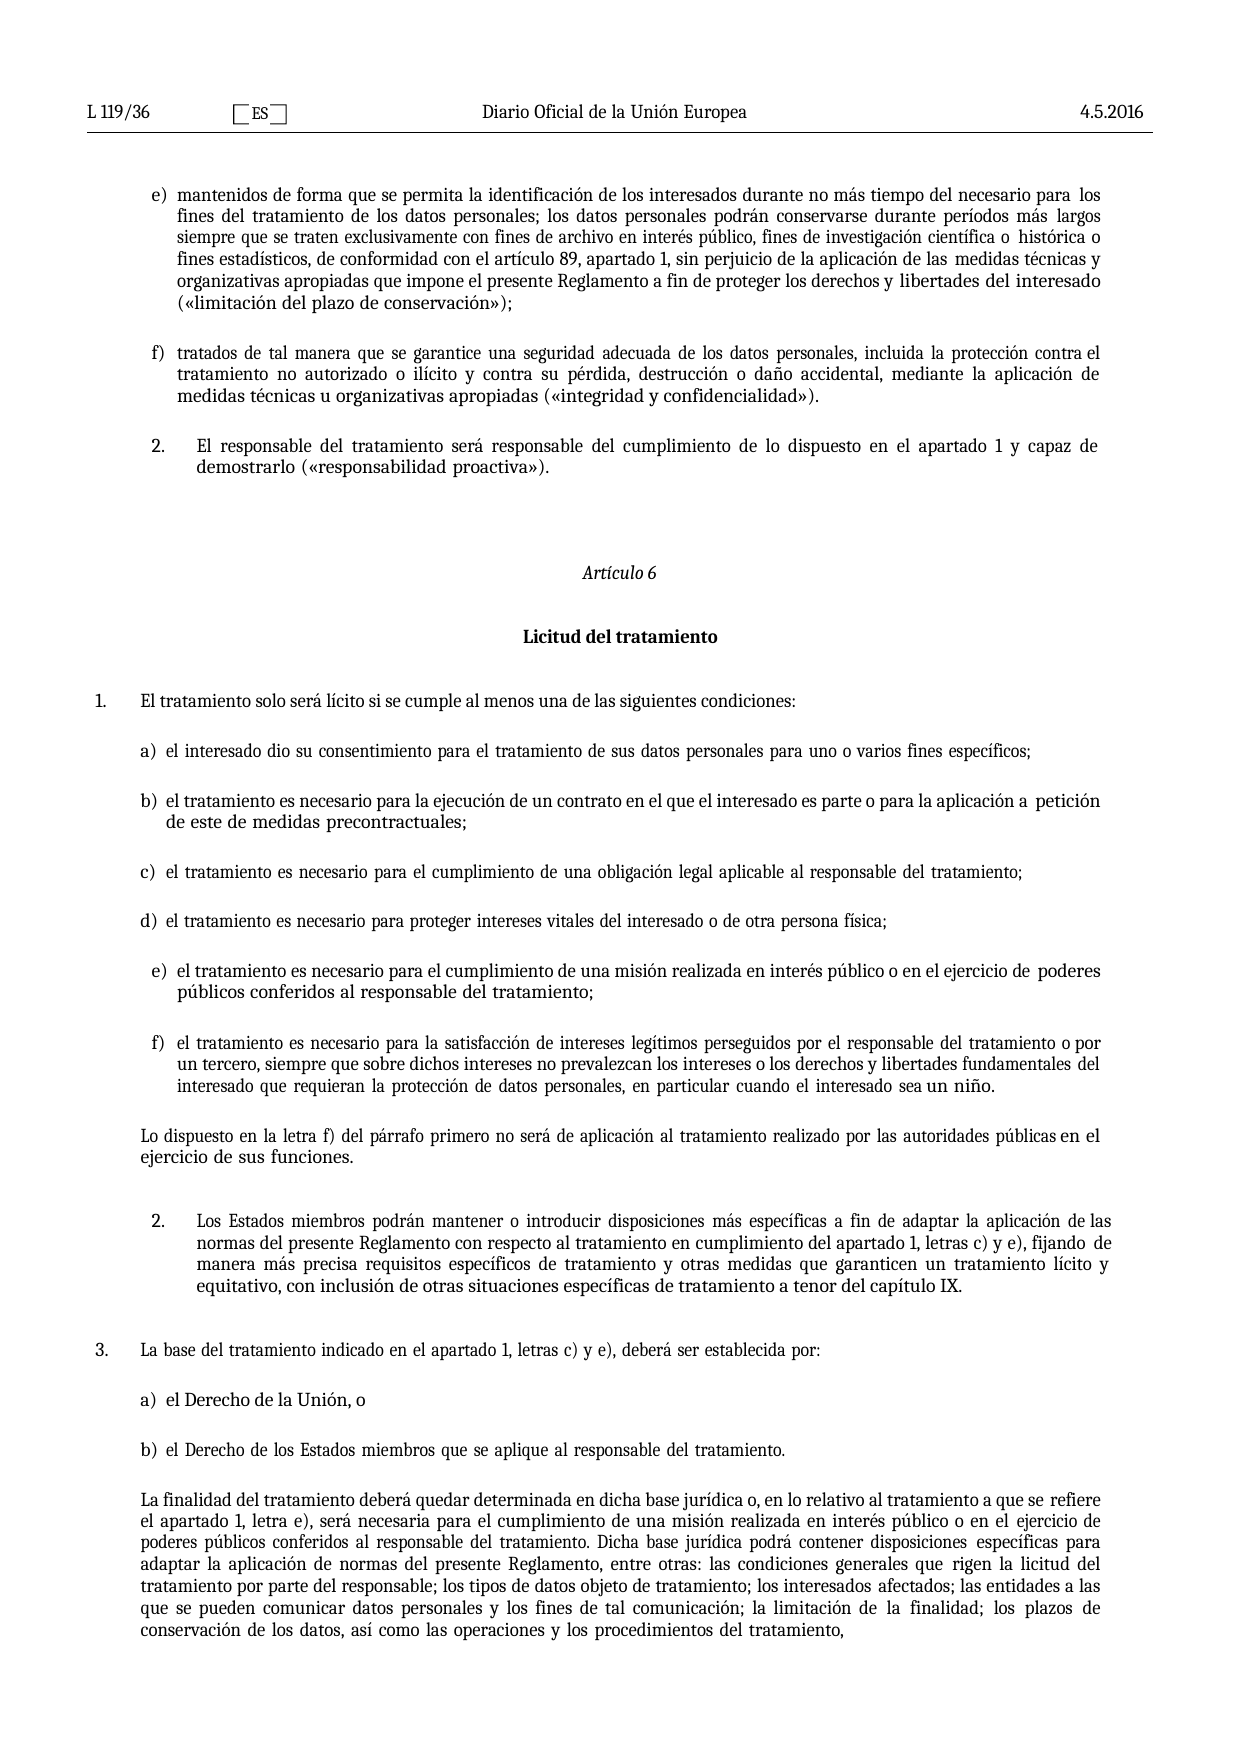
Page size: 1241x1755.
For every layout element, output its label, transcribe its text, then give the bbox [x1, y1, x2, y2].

list el tratamiento es necesario para el cumplimiento de una obligación legal aplicable al responsable del tratamiento; [140, 860, 1111, 883]
list el interesado dio su consentimiento para el tratamiento de sus datos personales para uno o varios fines específicos; [140, 739, 1111, 762]
list el Derecho de los Estados miembros que se aplique al responsable del tratamiento. [140, 1438, 1111, 1461]
text Lo dispuesto en la letra f) del párrafo primero no será de aplicación al tratamiento realizado por las autoridades públicas en el ejercicio de sus funciones. [140, 1125, 1101, 1168]
list el tratamiento es necesario para la satisfacción de intereses legítimos perseguidos por el responsable del tratamiento o por un tercero, siempre que sobre dichos intereses no prevalezcan los intereses o los derechos y libertades fundamentales del interesado que requieran la protección de datos personales, en particular cuando el interesado sea un niño. [151, 1032, 1101, 1097]
list tratados de tal manera que se garantice una seguridad adecuada de los datos personales, incluida la protección contra el tratamiento no autorizado o ilícito y contra su pérdida, destrucción o daño accidental, mediante la aplicación de medidas técnicas u organizativas apropiadas («integridad y confidencialidad»). [151, 342, 1101, 407]
list mantenidos de forma que se permita la identificación de los interesados durante no más tiempo del necesario para los fines del tratamiento de los datos personales; los datos personales podrán conservarse durante períodos más largos siempre que se traten exclusivamente con fines de archivo en interés público, fines de investigación científica o histórica o fines estadísticos, de conformidad con el artículo 89, apartado 1, sin perjuicio de la aplicación de las medidas técnicas y organizativas apropiadas que impone el presente Reglamento a fin de proteger los derechos y libertades del interesado («limitación del plazo de conservación»); [151, 184, 1101, 314]
text La finalidad del tratamiento deberá quedar determinada en dicha base jurídica o, en lo relativo al tratamiento a que se refiere el apartado 1, letra e), será necesaria para el cumplimiento de una misión realizada en interés público o en el ejercicio de poderes públicos conferidos al responsable del tratamiento. Dicha base jurídica podrá contener disposiciones específicas para adaptar la aplicación de normas del presente Reglamento, entre otras: las condiciones generales que rigen la licitud del tratamiento por parte del responsable; los tipos de datos objeto de tratamiento; los interesados afectados; las entidades a las que se pueden comunicar datos personales y los fines de tal comunicación; la limitación de la finalidad; los plazos de conservación de los datos, así como las operaciones y los procedimientos del tratamiento, [140, 1489, 1101, 1641]
subtitle Licitud del tratamiento [193, 626, 1047, 648]
list el Derecho de la Unión, o [140, 1388, 1111, 1411]
list Los Estados miembros podrán mantener o introducir disposiciones más específicas a fin de adaptar la aplicación de las normas del presente Reglamento con respecto al tratamiento en cumplimiento del apartado 1, letras c) y e), fijando de manera más precisa requisitos específicos de tratamiento y otras medidas que garanticen un tratamiento lícito y equitativo, con inclusión de otras situaciones específicas de tratamiento a tenor del capítulo IX. [151, 1211, 1111, 1298]
list el tratamiento es necesario para proteger intereses vitales del interesado o de otra persona física; [140, 910, 1111, 933]
text Artículo 6 [193, 562, 1047, 584]
list La base del tratamiento indicado en el apartado 1, letras c) y e), deberá ser establecida por: [95, 1339, 1111, 1362]
list El tratamiento solo será lícito si se cumple al menos una de las siguientes condiciones: [95, 689, 1111, 712]
list el tratamiento es necesario para el cumplimiento de una misión realizada en interés público o en el ejercicio de poderes públicos conferidos al responsable del tratamiento; [151, 960, 1101, 1004]
list el tratamiento es necesario para la ejecución de un contrato en el que el interesado es parte o para la aplicación a petición de este de medidas precontractuales; [140, 790, 1101, 833]
list El responsable del tratamiento será responsable del cumplimiento de lo dispuesto en el apartado 1 y capaz de demostrarlo («responsabilidad proactiva»). [151, 435, 1101, 478]
